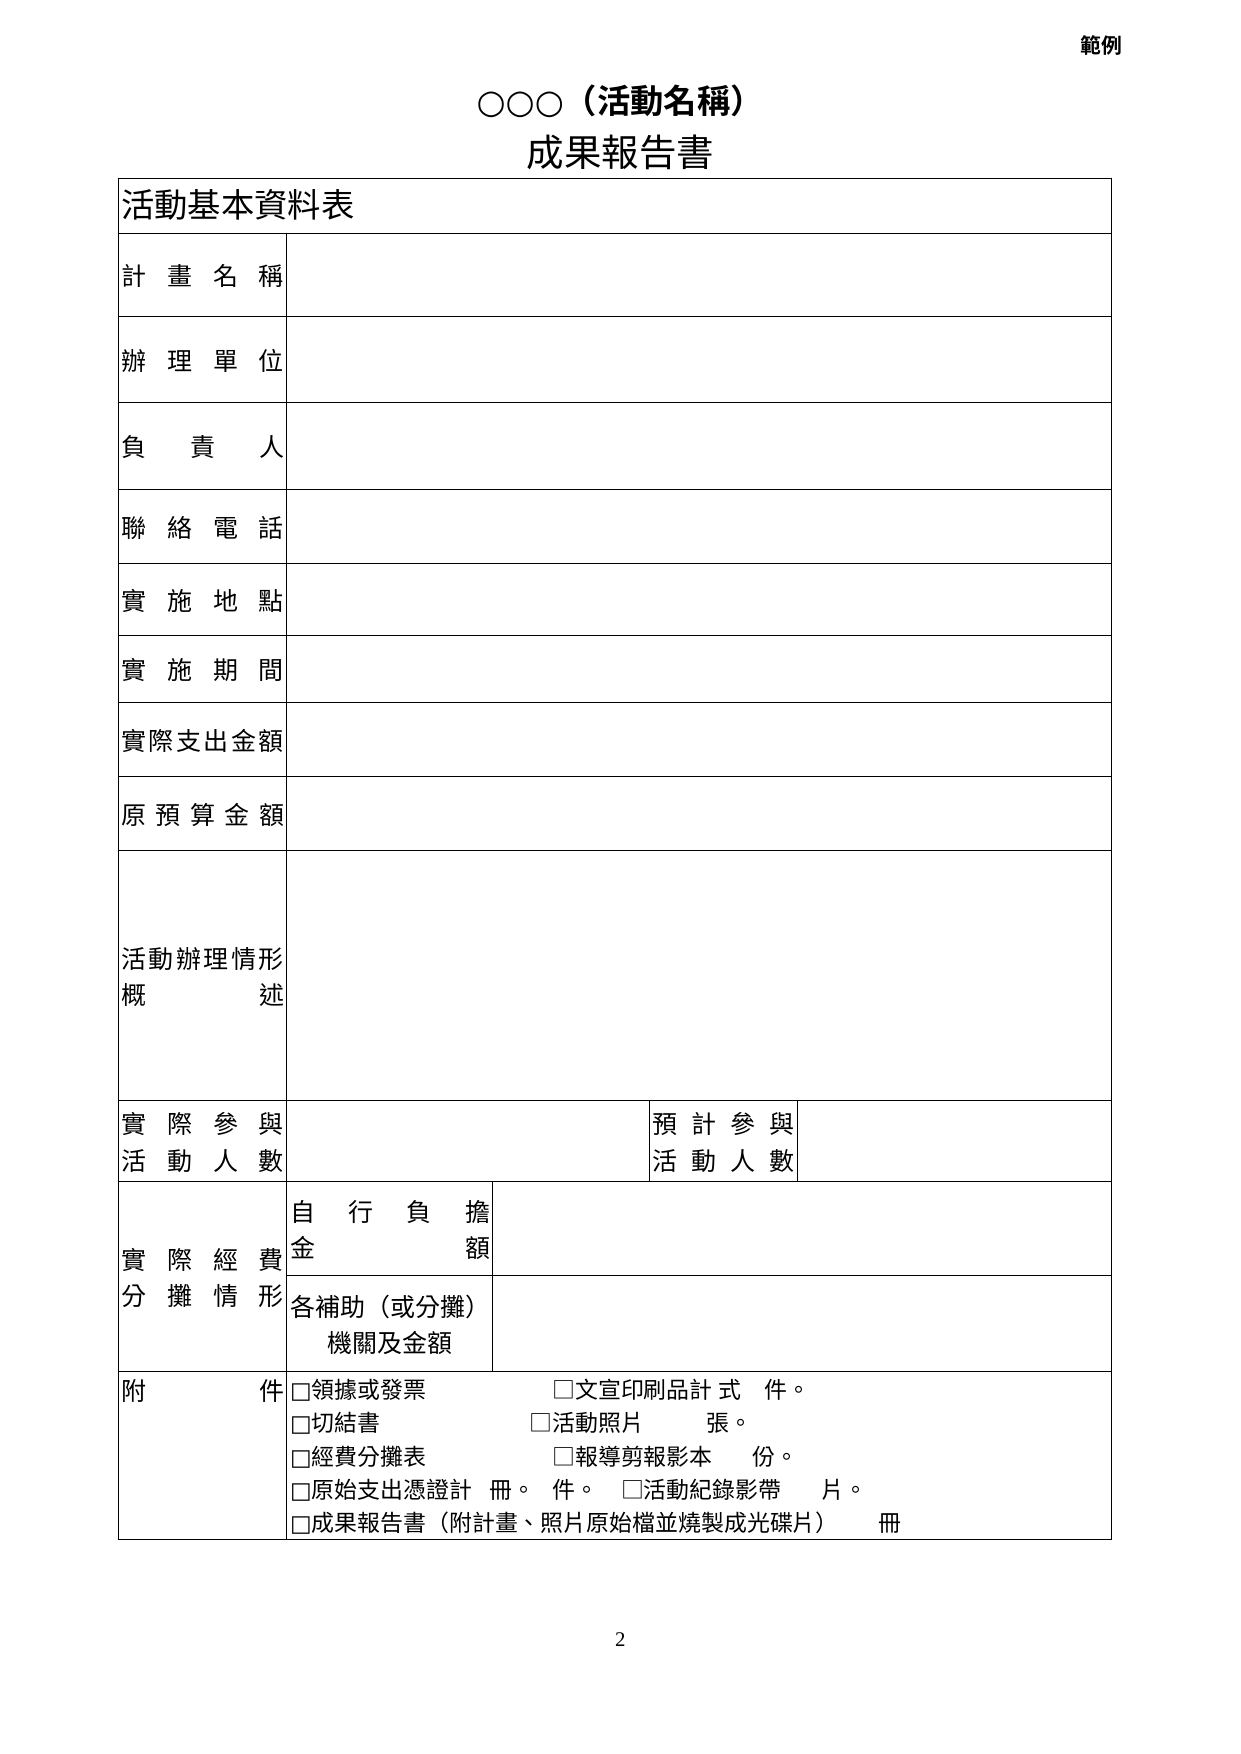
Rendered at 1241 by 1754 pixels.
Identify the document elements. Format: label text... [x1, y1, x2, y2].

table_cell 附件 [119, 1372, 286, 1538]
table_header 活動基本資料表 [119, 179, 1111, 233]
text ○○○（活動名稱） [118, 75, 1122, 123]
table_cell 原預算金額 [119, 777, 286, 850]
table_cell [287, 777, 1111, 850]
table_cell [287, 403, 1111, 489]
table_cell 聯絡電話 [119, 490, 286, 563]
table_cell [287, 1101, 649, 1181]
table_cell 自行負擔 金額 [287, 1182, 492, 1275]
table_cell 負責人 [119, 403, 286, 489]
table_cell [287, 234, 1111, 316]
table_cell [493, 1276, 1111, 1371]
table_cell [287, 490, 1111, 563]
table_cell 預計參與 活動人數 [650, 1101, 797, 1181]
table_cell [287, 636, 1111, 702]
table_cell 計畫名稱 [119, 234, 286, 316]
table_cell [798, 1101, 1111, 1181]
text 成果報告書 [118, 123, 1122, 178]
table_cell 實施期間 [119, 636, 286, 702]
table_cell 實施地點 [119, 564, 286, 635]
table_cell [287, 851, 1111, 1100]
table_cell [493, 1182, 1111, 1275]
table_cell 實際參與 活動人數 [119, 1101, 286, 1181]
table_cell 各補助（或分攤） 機關及金額 [287, 1276, 492, 1371]
table_cell 活動辦理情形概述 [119, 851, 286, 1100]
table_cell [287, 564, 1111, 635]
table_cell □領據或發票 □文宣印刷品計 式 件。 □切結書 □活動照片 張。 □經費分攤表 □報導剪報影本 份。 □原始支出憑證計 冊。 件。 □活動紀錄影帶 片。 □成果報告書（附計畫、照片原始檔並燒製成光碟片） 冊 [287, 1372, 1111, 1538]
table_cell 實際經費 分攤情形 [119, 1182, 286, 1371]
table_cell 實際支出金額 [119, 703, 286, 776]
table_cell [287, 703, 1111, 776]
table_cell [287, 317, 1111, 402]
table_cell 辦理單位 [119, 317, 286, 402]
